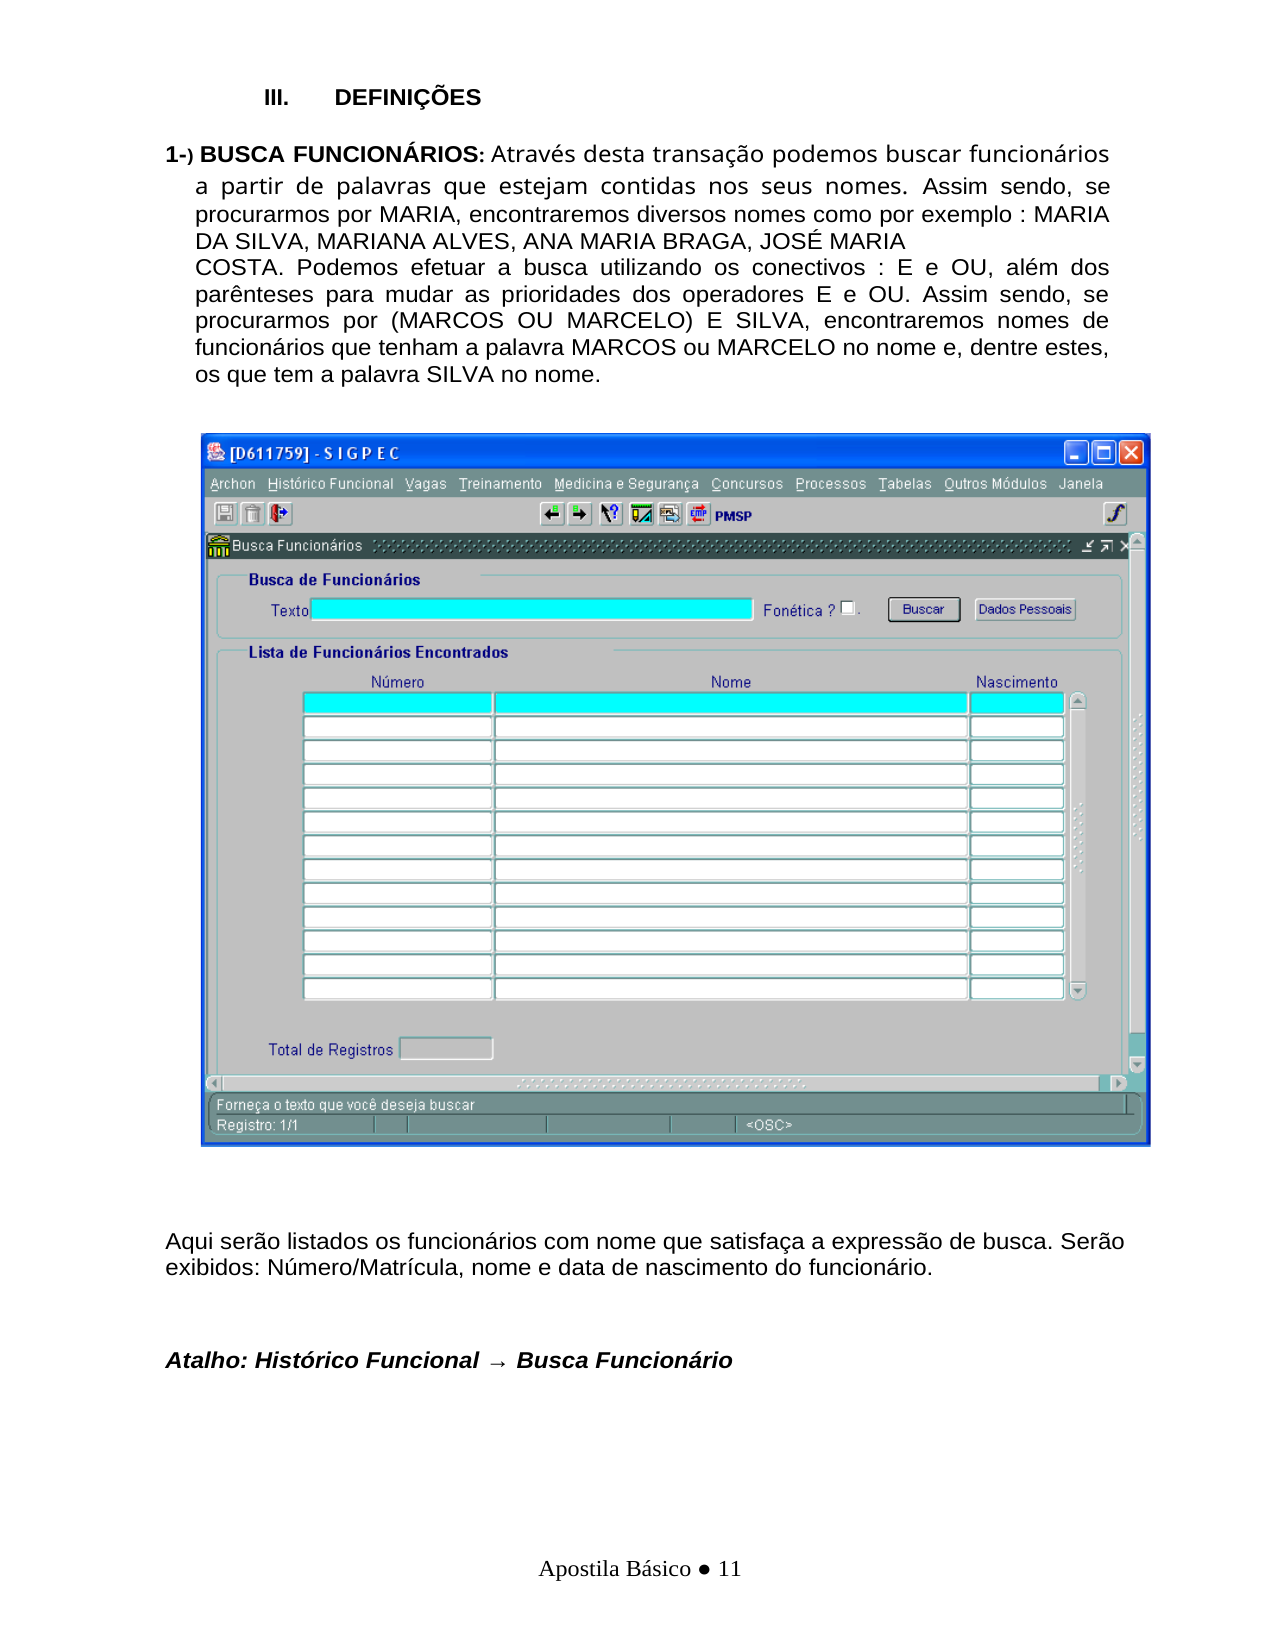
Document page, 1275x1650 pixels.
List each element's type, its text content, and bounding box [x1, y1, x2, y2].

text Aqui serão listados os funcionários com nome que satisfaça a expressão de busca. Serão exibidos: Número/Matrícula, nome e data de nascimento do funcionário. [165, 1228, 1189, 1281]
text 1-) BUSCA FUNCIONÁRIOS: Através desta transação podemos buscar funcionários a partir de palavras que estejam contidas nos seus nomes. Assim sendo, se procurarmos por MARIA, encontraremos diversos nomes como por exemplo : MARIA DA SILVA, MARIANA ALVES, ANA MARIA BRAGA, JOSÉ MARIA [165, 138, 1111, 254]
list DEFINIÇÕES [264, 84, 1189, 110]
text COSTA. Podemos efetuar a busca utilizando os conectivos : E e OU, além dos parênteses para mudar as prioridades dos operadores E e OU. Assim sendo, se procurarmos por (MARCOS OU MARCELO) E SILVA, encontraremos nomes de funcionários que tenham a palavra MARCOS ou MARCELO no nome e, dentre estes, os que tem a palavra SILVA no nome. [195, 254, 1111, 387]
subtitle Atalho: Histórico Funcional → Busca Funcionário [165, 1347, 1189, 1373]
